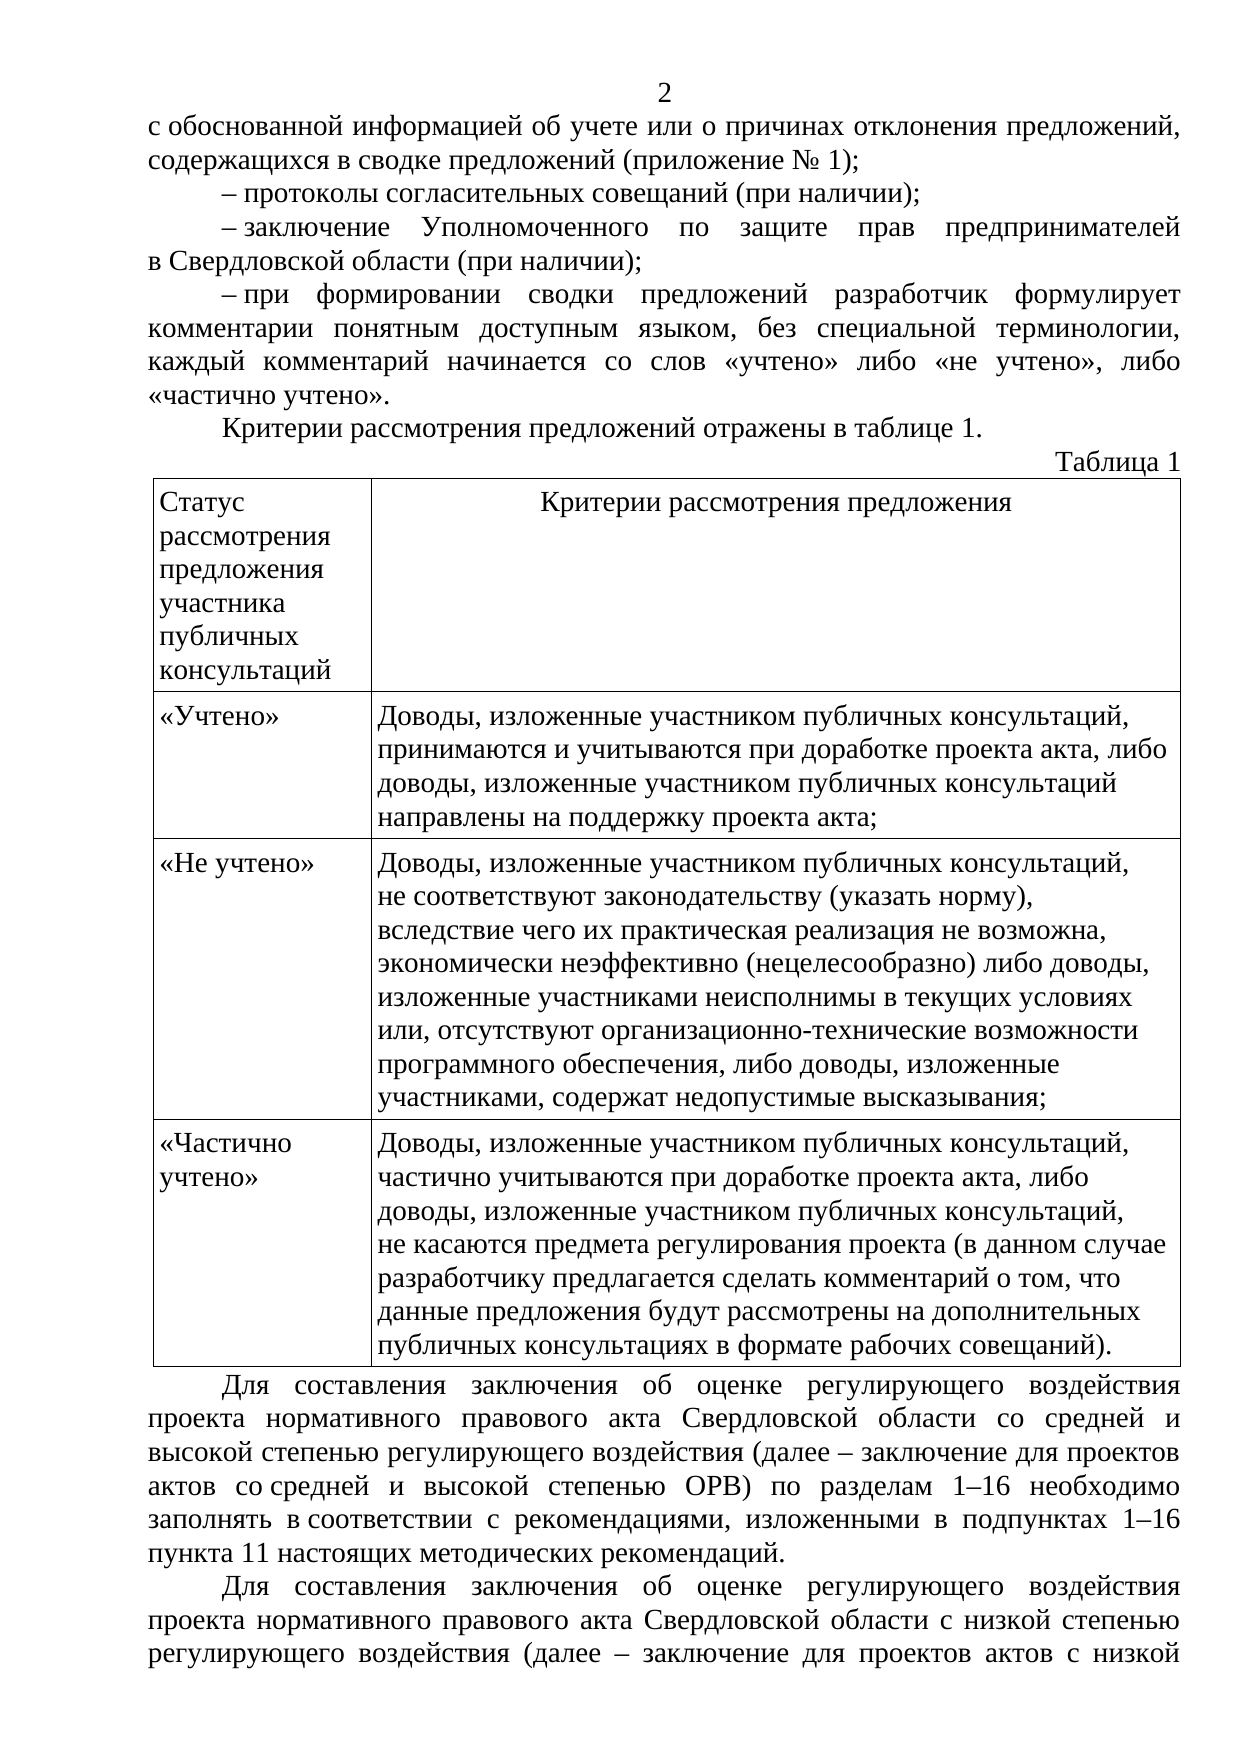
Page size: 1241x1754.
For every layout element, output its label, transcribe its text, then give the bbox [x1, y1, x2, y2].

text – заключение Уполномоченного по защите прав предпринимателей в Свердловской области (при наличии); [148, 209, 1181, 276]
text Для составления заключения об оценке регулирующего воздействия проекта нормативного правового акта Свердловской области с низкой степенью регулирующего воздействия (далее – заключение для проектов актов с низкой [148, 1568, 1181, 1669]
text – при формировании сводки предложений разработчик формулирует комментарии понятным доступным языком, без специальной терминологии, каждый комментарий начинается со слов «учтено» либо «не учтено», либо «частично учтено». [148, 276, 1181, 410]
text – протоколы согласительных совещаний (при наличии); [148, 176, 1181, 209]
text с обоснованной информацией об учете или о причинах отклонения предложений, содержащихся в сводке предложений (приложение № 1); [148, 108, 1181, 176]
table_cell «Частично учтено» [154, 1120, 371, 1366]
text Для составления заключения об оценке регулирующего воздействия проекта нормативного правового акта Свердловской области со средней и высокой степенью регулирующего воздействия (далее – заключение для проектов актов со средней и высокой степенью ОРВ) по разделам 1–16 необходимо заполнять в соответствии с рекомендациями, изложенными в подпунктах 1–16 пункта 11 настоящих методических рекомендаций. [148, 1367, 1181, 1568]
table_cell «Не учтено» [154, 839, 371, 1119]
text Критерии рассмотрения предложений отражены в таблице 1. [148, 410, 1181, 444]
table_header Критерии рассмотрения предложения [372, 479, 1180, 691]
table_cell Доводы, изложенные участником публичных консультаций, не соответствуют законодательству (указать норму), вследствие чего их практическая реализация не возможна, экономически неэффективно (нецелесообразно) либо доводы, изложенные участниками неисполнимы в текущих условиях или, отсутствуют организационно-технические возможности программного обеспечения, либо доводы, изложенные участниками, содержат недопустимые высказывания; [372, 839, 1180, 1119]
table_cell Доводы, изложенные участником публичных консультаций, частично учитываются при доработке проекта акта, либо доводы, изложенные участником публичных консультаций, не касаются предмета регулирования проекта (в данном случае разработчику предлагается сделать комментарий о том, что данные предложения будут рассмотрены на дополнительных публичных консультациях в формате рабочих совещаний). [372, 1120, 1180, 1366]
table_cell «Учтено» [154, 692, 371, 838]
table_cell Доводы, изложенные участником публичных консультаций, принимаются и учитываются при доработке проекта акта, либо доводы, изложенные участником публичных консультаций направлены на поддержку проекта акта; [372, 692, 1180, 838]
text Таблица 1 [148, 444, 1181, 477]
table_header Статус рассмотрения предложения участника публичных консультаций [154, 479, 371, 691]
